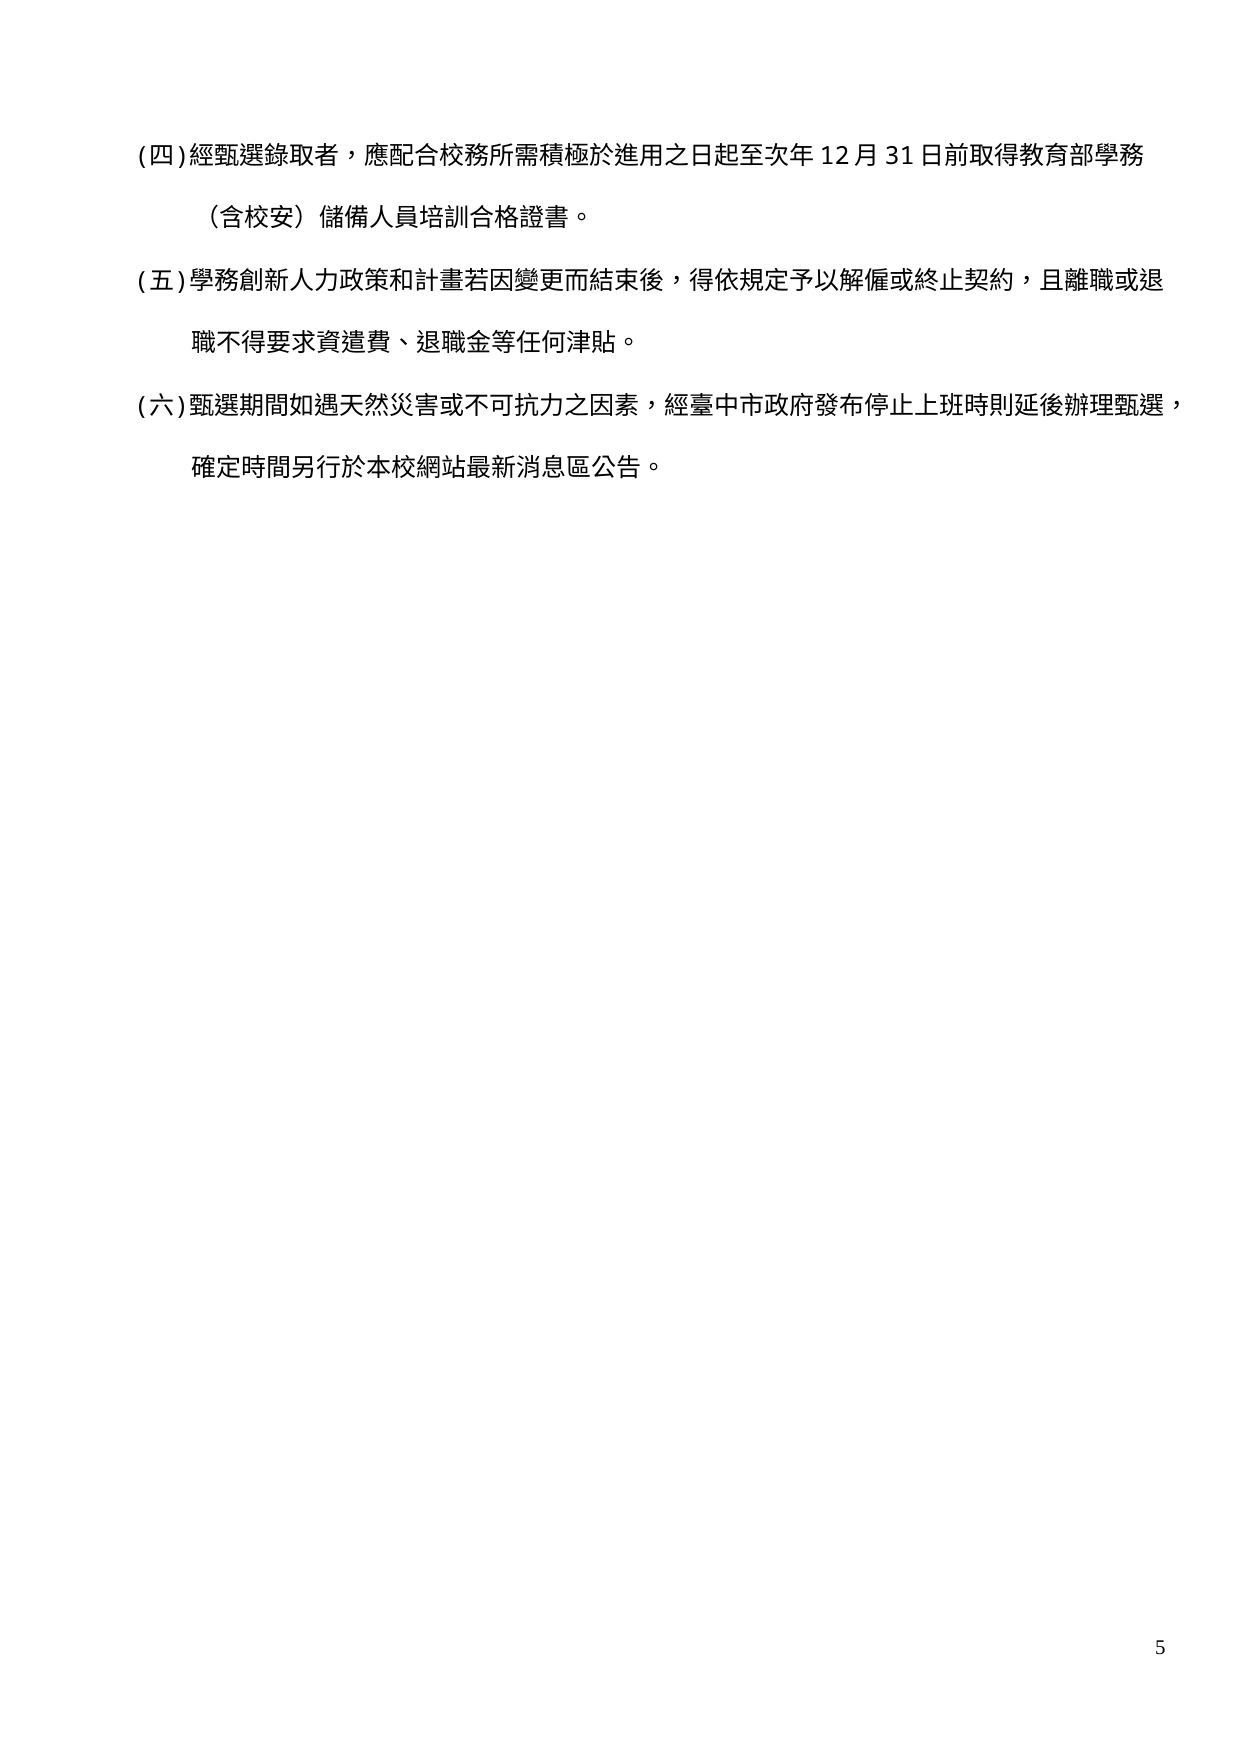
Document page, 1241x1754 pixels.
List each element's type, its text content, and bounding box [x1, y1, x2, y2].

text (四)經甄選錄取者，應配合校務所需積極於進用之日起至次年12月31日前取得教育部學務（含校安）儲備人員培訓合格證書。 [119, 112, 1165, 237]
text (六)甄選期間如遇天然災害或不可抗力之因素，經臺中市政府發布停止上班時則延後辦理甄選，確定時間另行於本校網站最新消息區公告。 [134, 362, 1165, 487]
text (五)學務創新人力政策和計畫若因變更而結束後，得依規定予以解僱或終止契約，且離職或退職不得要求資遣費、退職金等任何津貼。 [134, 237, 1165, 362]
